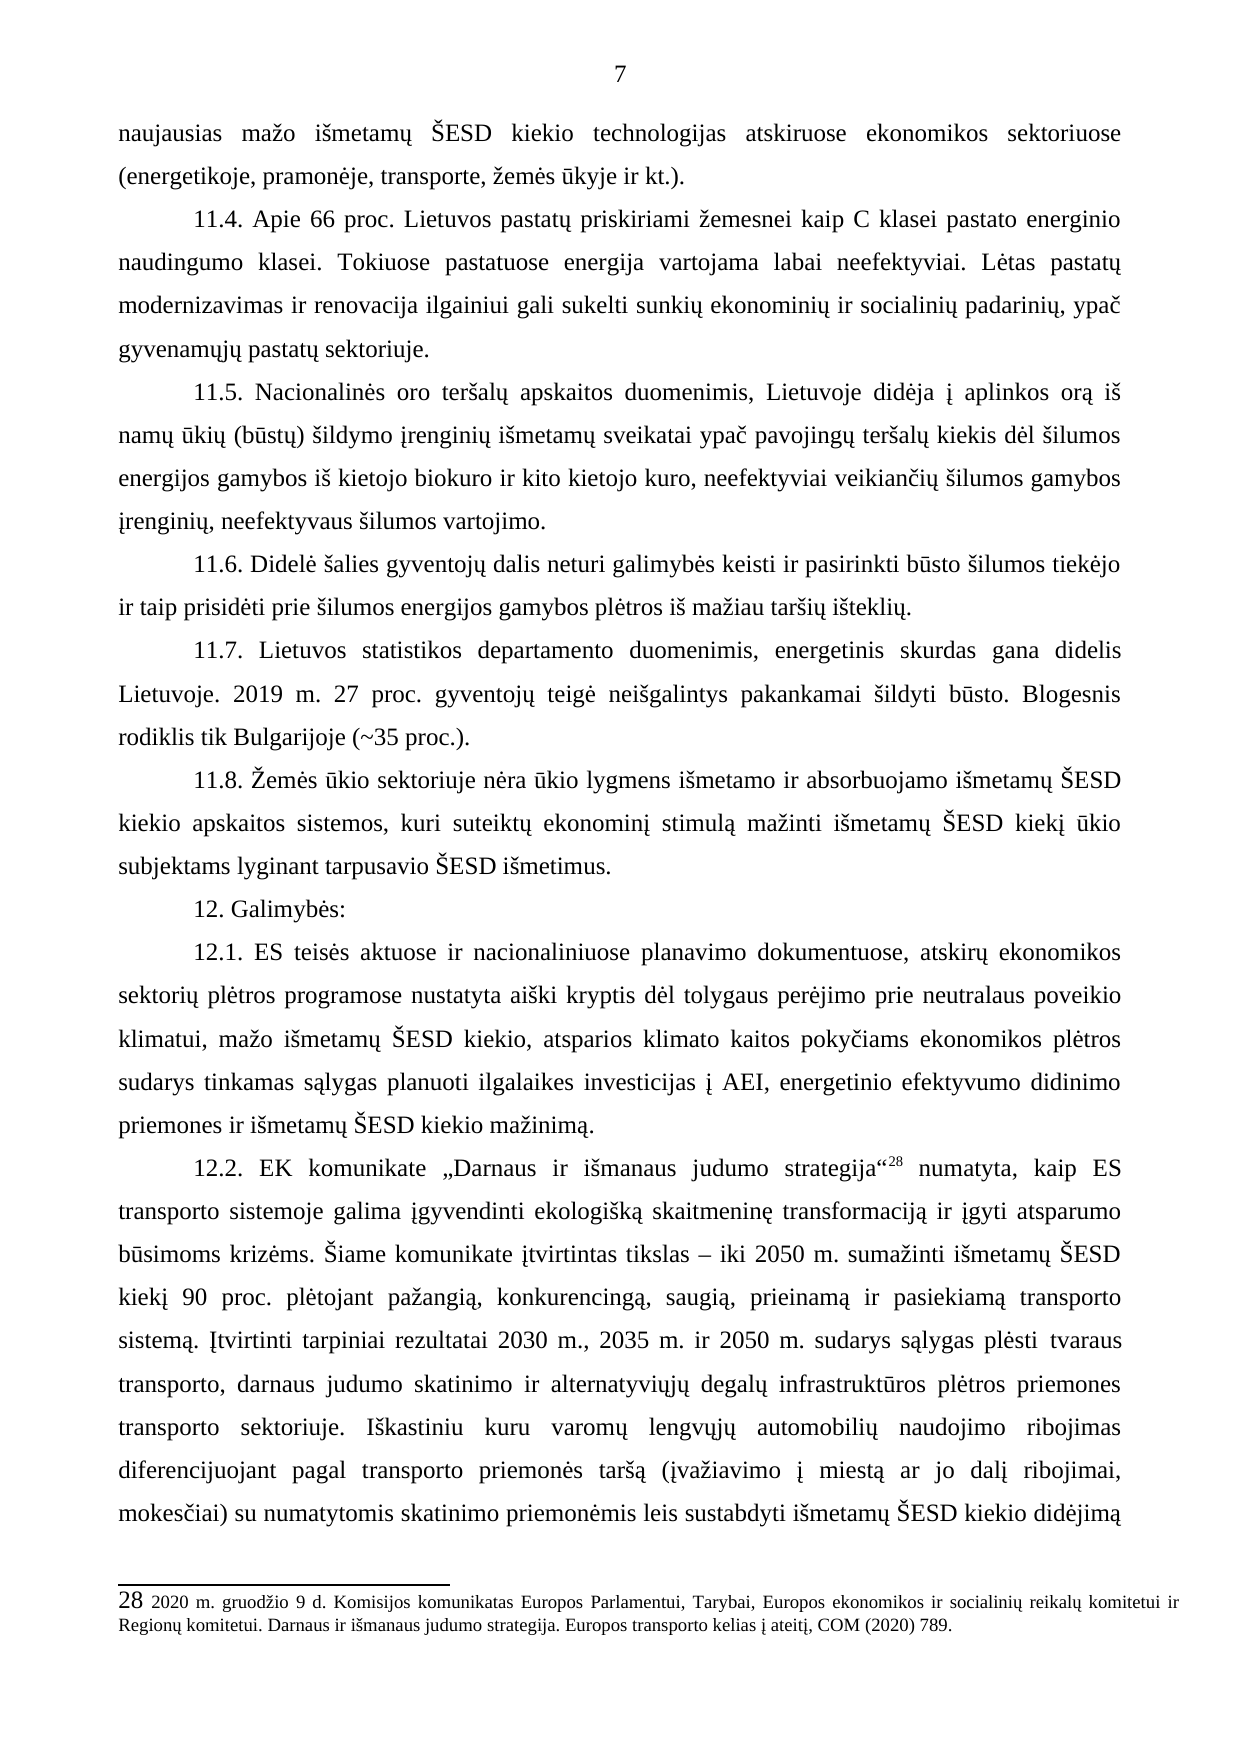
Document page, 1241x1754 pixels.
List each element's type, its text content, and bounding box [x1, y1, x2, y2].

text 12.2. EK komunikate „Darnaus ir išmanaus judumo strategija“ numatyta, kaip ES transporto sistemoje galima įgyvendinti ekologišką skaitmeninę transformaciją ir įgyti atsparumo būsimoms krizėms. Šiame komunikate įtvirtintas tikslas – iki 2050 m. sumažinti išmetamų ŠESD kiekį 90 proc. plėtojant pažangią, konkurencingą, saugią, prieinamą ir pasiekiamą transporto sistemą. Įtvirtinti tarpiniai rezultatai 2030 m., 2035 m. ir 2050 m. sudarys sąlygas plėsti tvaraus transporto, darnaus judumo skatinimo ir alternatyviųjų degalų infrastruktūros plėtros priemones transporto sektoriuje. Iškastiniu kuru varomų lengvųjų automobilių naudojimo ribojimas diferencijuojant pagal transporto priemonės taršą (įvažiavimo į miestą ar jo dalį ribojimai, mokesčiai) su numatytomis skatinimo priemonėmis leis sustabdyti išmetamų ŠESD kiekio didėjimą [118, 1153, 1122, 1527]
text 12.1. ES teisės aktuose ir nacionaliniuose planavimo dokumentuose, atskirų ekonomikos sektorių plėtros programose nustatyta aiški kryptis dėl tolygaus perėjimo prie neutralaus poveikio klimatui, mažo išmetamų ŠESD kiekio, atsparios klimato kaitos pokyčiams ekonomikos plėtros sudarys tinkamas sąlygas planuoti ilgalaikes investicijas į AEI, energetinio efektyvumo didinimo priemones ir išmetamų ŠESD kiekio mažinimą. [118, 937, 1122, 1139]
text 11.5. Nacionalinės oro teršalų apskaitos duomenimis, Lietuvoje didėja į aplinkos orą iš namų ūkių (būstų) šildymo įrenginių išmetamų sveikatai ypač pavojingų teršalų kiekis dėl šilumos energijos gamybos iš kietojo biokuro ir kito kietojo kuro, neefektyviai veikiančių šilumos gamybos įrenginių, neefektyvaus šilumos vartojimo. [118, 377, 1122, 535]
text 2020 m. gruodžio 9 d. Komisijos komunikatas Europos Parlamentui, Tarybai, Europos ekonomikos ir socialinių reikalų komitetui ir Regionų komitetui. Darnaus ir išmanaus judumo strategija. Europos transporto kelias į ateitį, COM (2020) 789. [118, 1585, 1181, 1636]
text naujausias mažo išmetamų ŠESD kiekio technologijas atskiruose ekonomikos sektoriuose (energetikoje, pramonėje, transporte, žemės ūkyje ir kt.). [118, 118, 1122, 190]
text 11.8. Žemės ūkio sektoriuje nėra ūkio lygmens išmetamo ir absorbuojamo išmetamų ŠESD kiekio apskaitos sistemos, kuri suteiktų ekonominį stimulą mažinti išmetamų ŠESD kiekį ūkio subjektams lyginant tarpusavio ŠESD išmetimus. [118, 765, 1122, 880]
text 12. Galimybės: [118, 894, 1122, 923]
text 11.7. Lietuvos statistikos departamento duomenimis, energetinis skurdas gana didelis Lietuvoje. 2019 m. 27 proc. gyventojų teigė neišgalintys pakankamai šildyti būsto. Blogesnis rodiklis tik Bulgarijoje (~35 proc.). [118, 636, 1122, 751]
text 11.6. Didelė šalies gyventojų dalis neturi galimybės keisti ir pasirinkti būsto šilumos tiekėjo ir taip prisidėti prie šilumos energijos gamybos plėtros iš mažiau taršių išteklių. [118, 549, 1122, 621]
text 11.4. Apie 66 proc. Lietuvos pastatų priskiriami žemesnei kaip C klasei pastato energinio naudingumo klasei. Tokiuose pastatuose energija vartojama labai neefektyviai. Lėtas pastatų modernizavimas ir renovacija ilgainiui gali sukelti sunkių ekonominių ir socialinių padarinių, ypač gyvenamųjų pastatų sektoriuje. [118, 204, 1122, 362]
